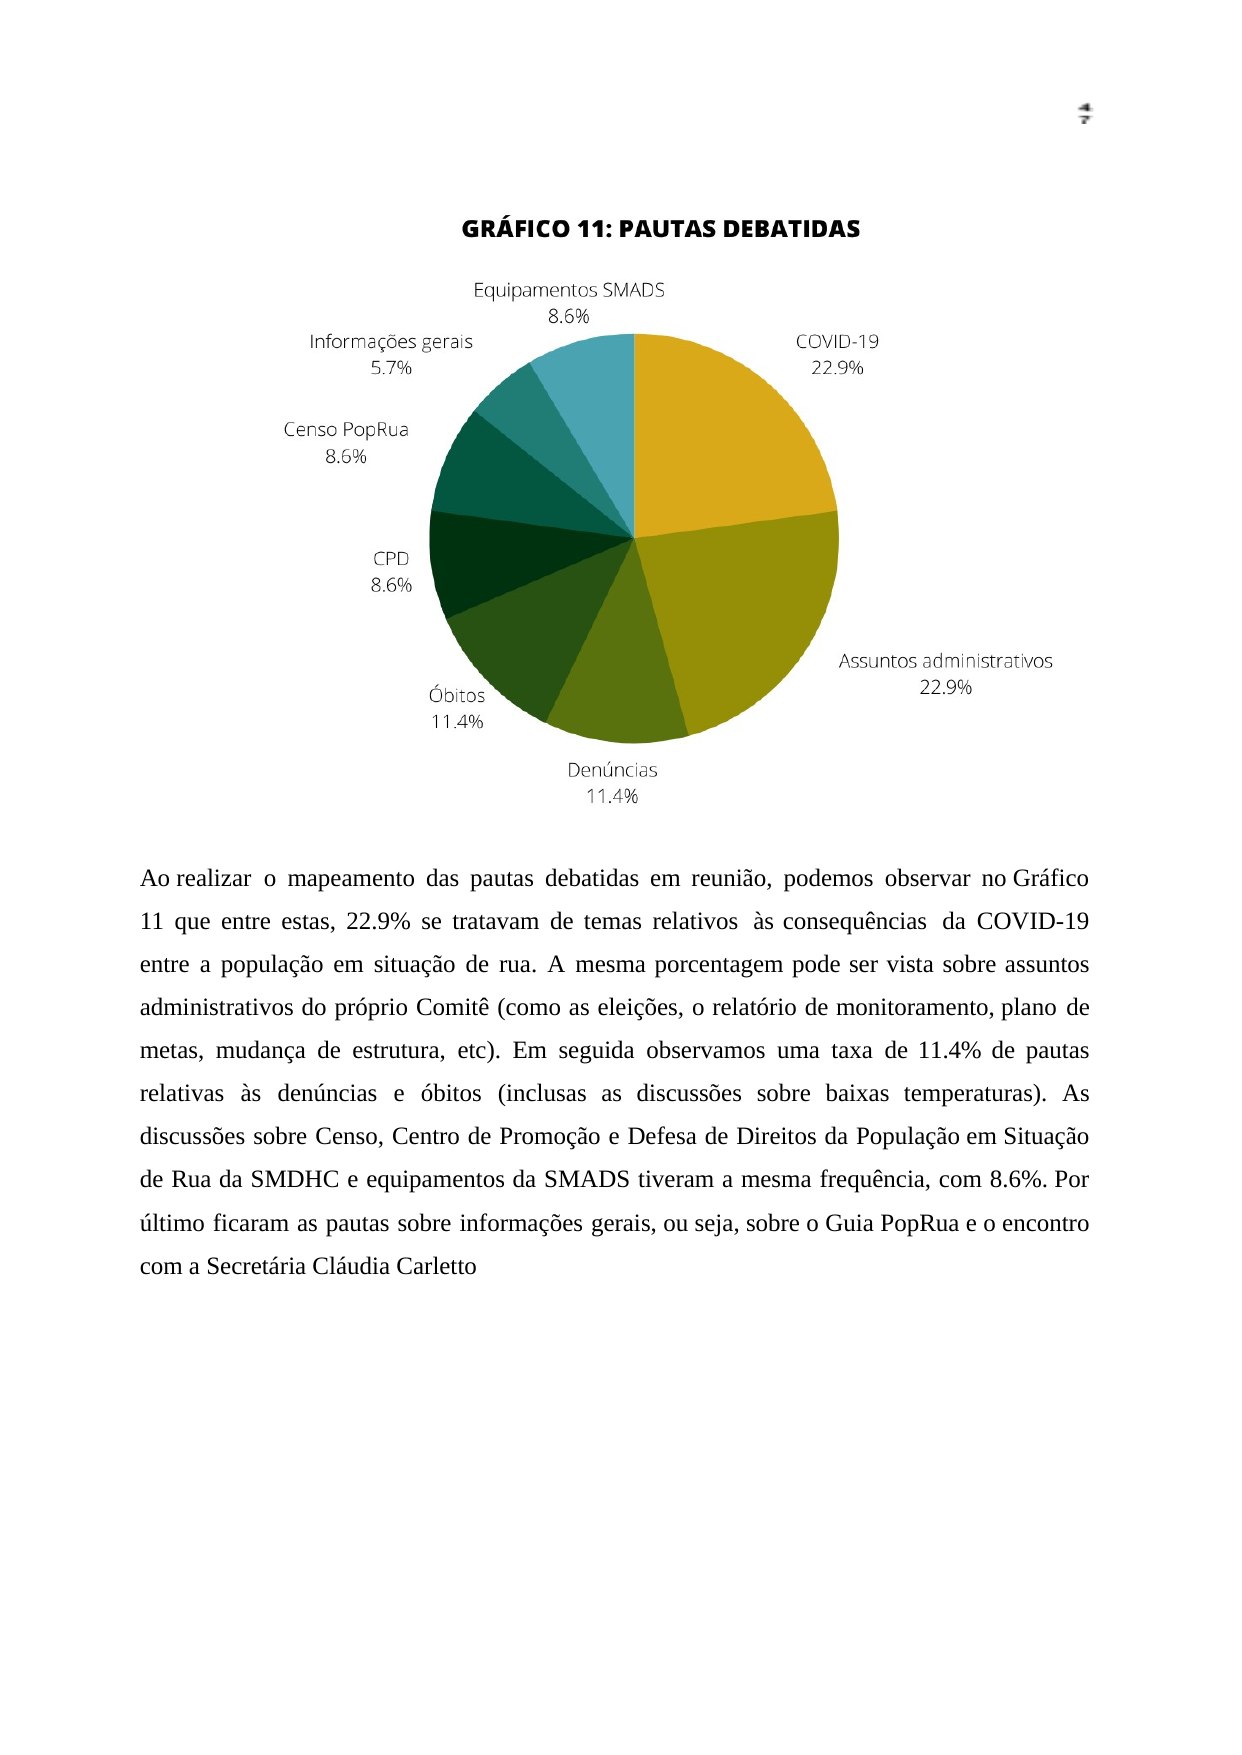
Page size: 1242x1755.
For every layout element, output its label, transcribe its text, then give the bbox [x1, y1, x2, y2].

text Ao realizar o mapeamento das pautas debatidas em reunião, podemos observar no Gráfico 11 que entre estas, 22.9% se tratavam de temas relativos às consequências da COVID-19 entre a população em situação de rua. A mesma porcentagem pode ser vista sobre assuntos administrativos do próprio Comitê (como as eleições, o relatório de monitoramento, plano de metas, mudança de estrutura, etc). Em seguida observamos uma taxa de 11.4% de pautas relativas às denúncias e óbitos (inclusas as discussões sobre baixas temperaturas). As discussões sobre Censo, Centro de Promoção e Defesa de Direitos da População em Situação de Rua da SMDHC e equipamentos da SMADS tiveram a mesma frequência, com 8.6%. Por último ficaram as pautas sobre informações gerais, ou seja, sobre o Guia PopRua e o encontro com a Secretária Cláudia Carletto [139, 863, 1090, 1279]
